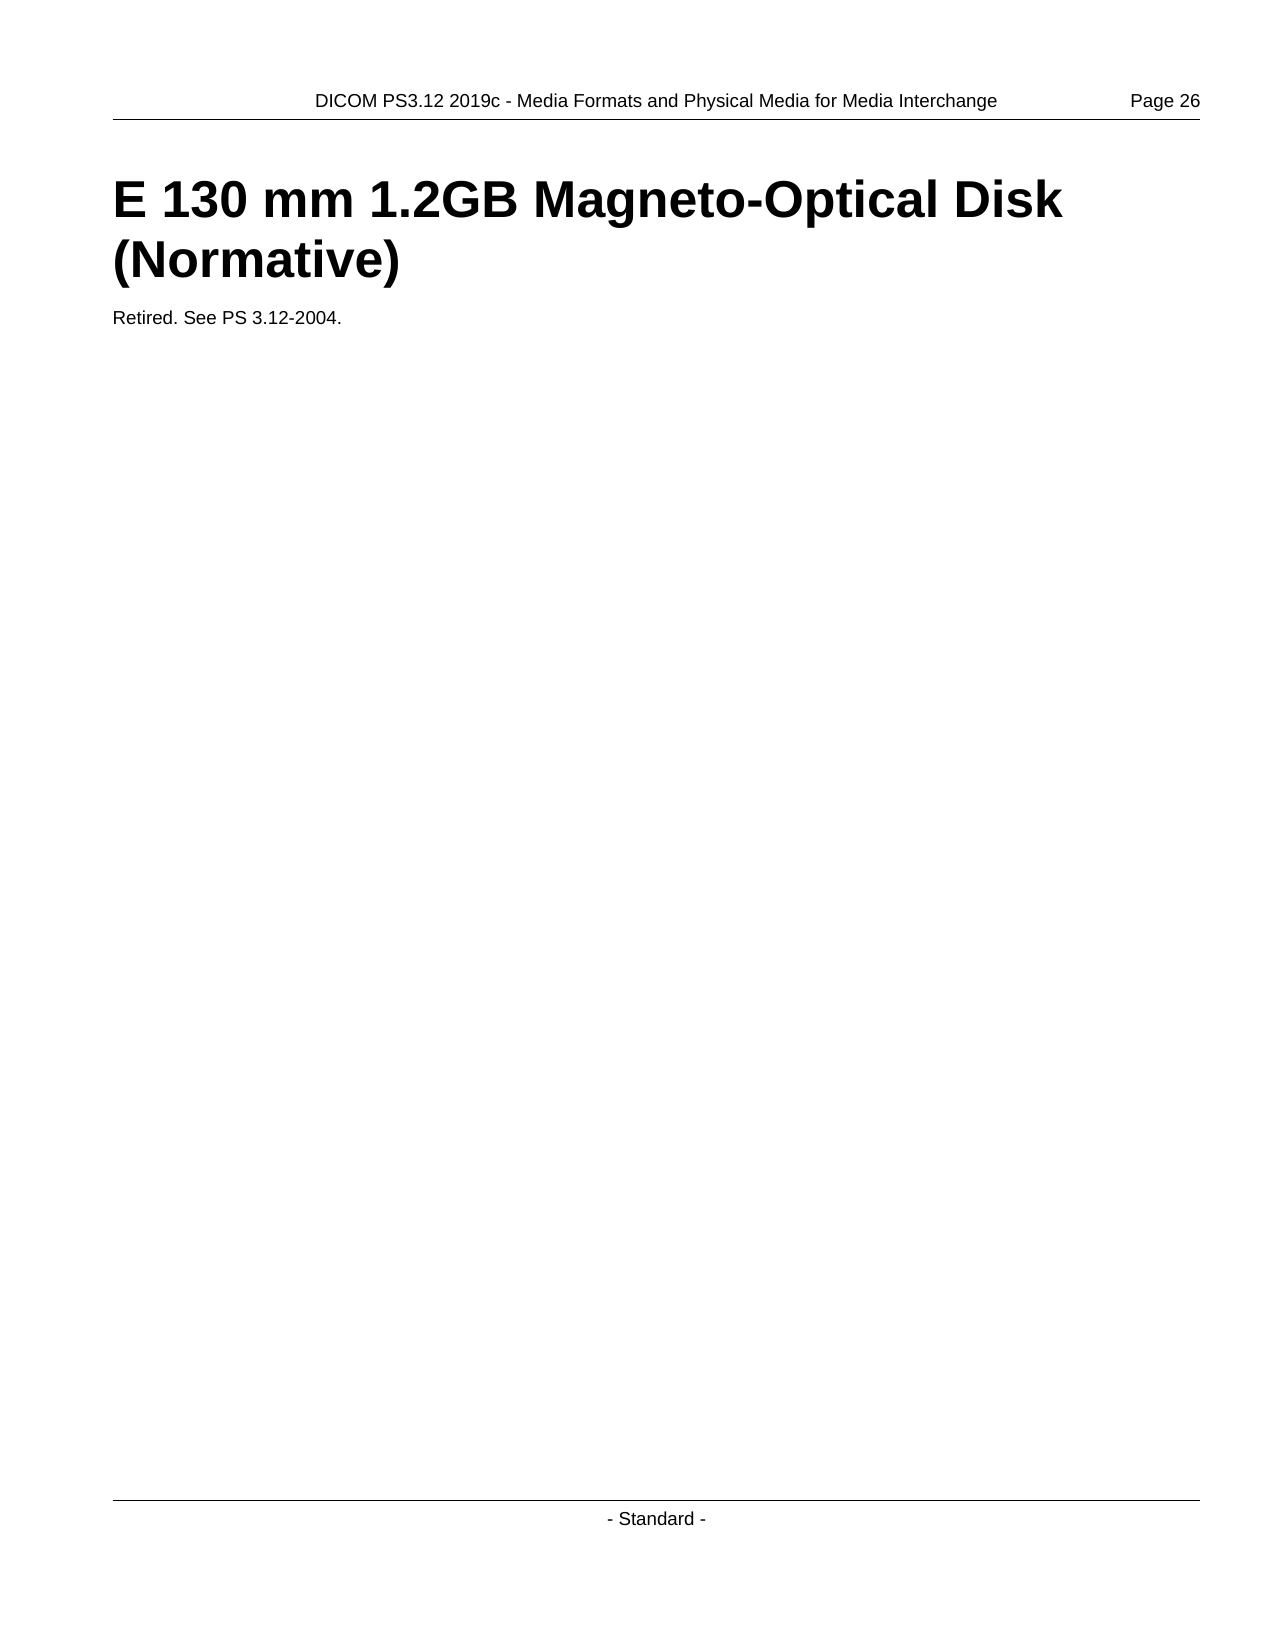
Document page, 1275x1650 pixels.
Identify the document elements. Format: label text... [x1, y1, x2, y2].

text E 130 mm 1.2GB Magneto-Optical Disk (Normative) [112, 169, 1200, 288]
text Retired. See PS 3.12-2004. [112, 307, 1200, 328]
